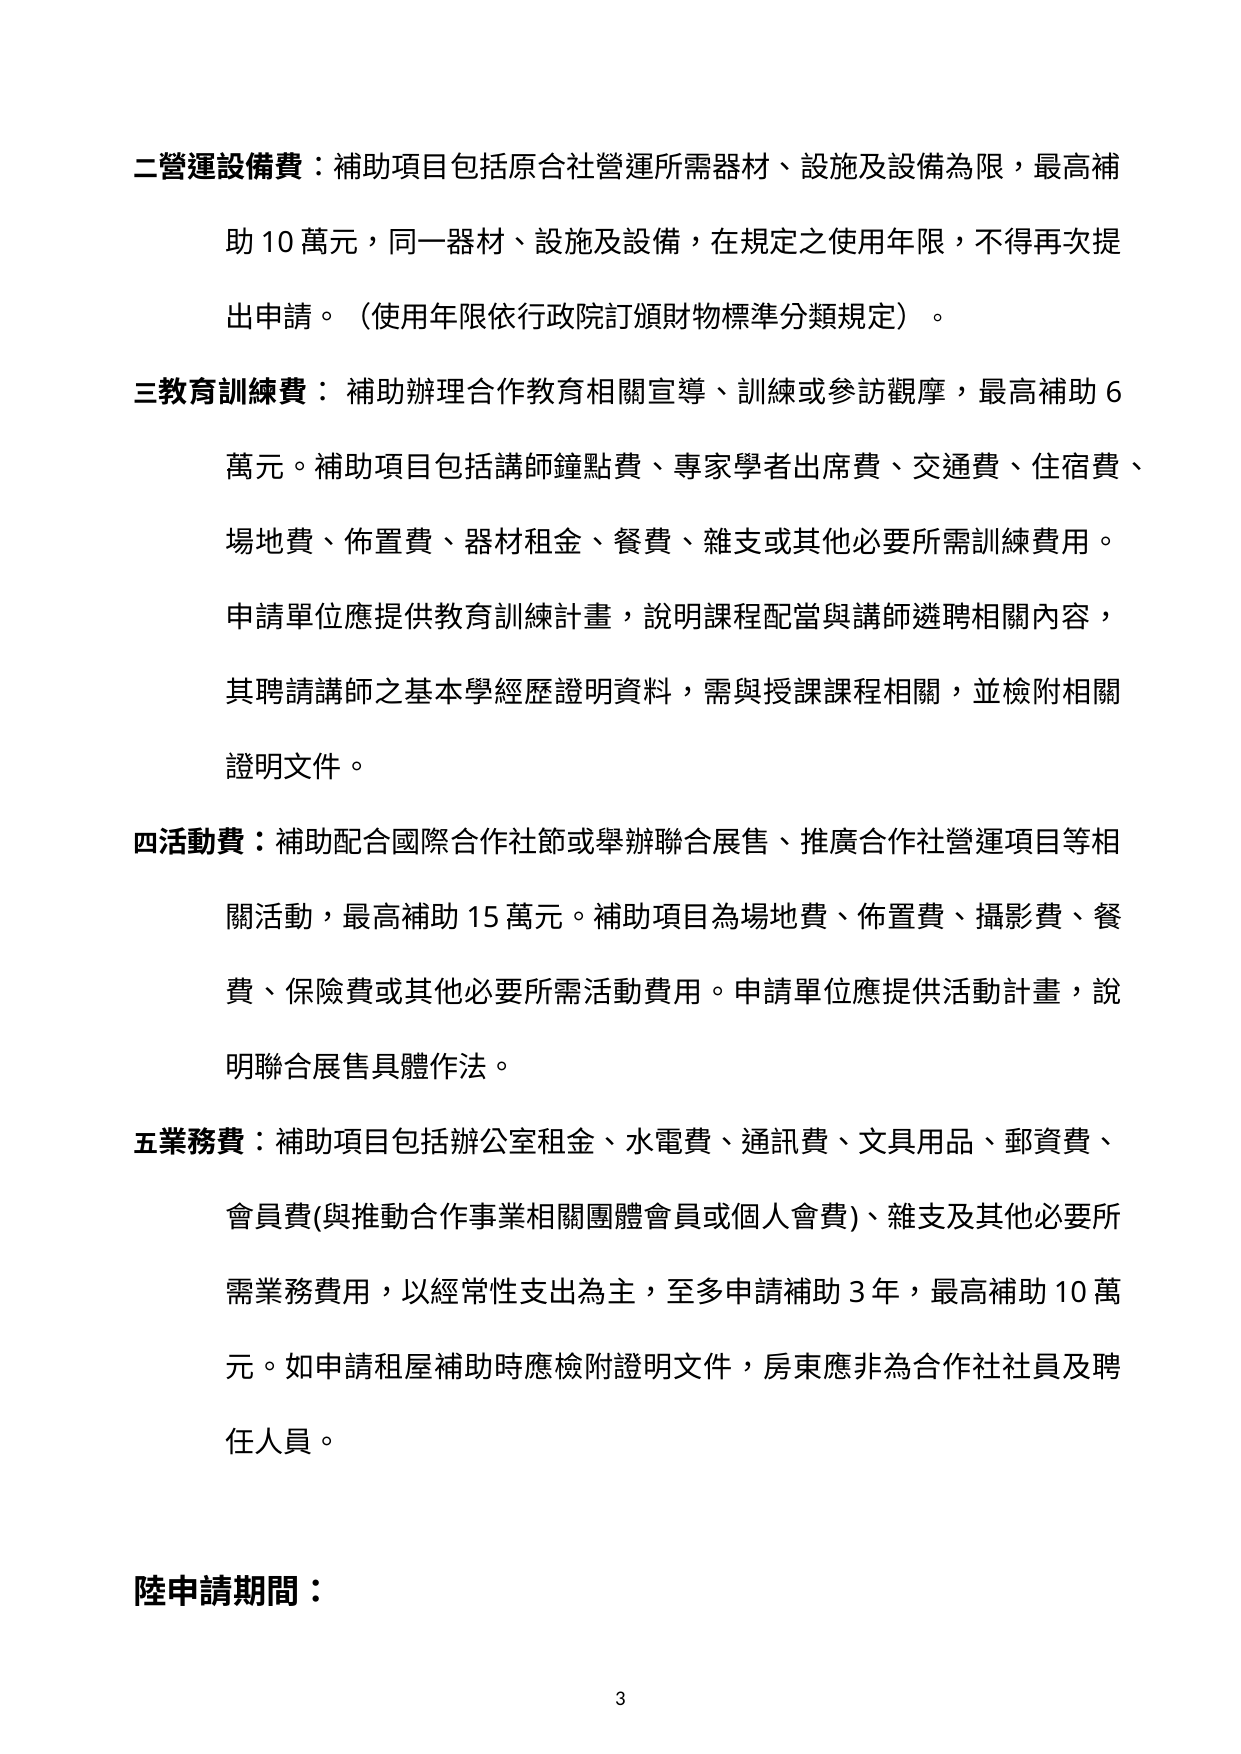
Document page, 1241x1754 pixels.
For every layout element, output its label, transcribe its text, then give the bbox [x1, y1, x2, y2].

list 營運設備費：補助項目包括原合社營運所需器材、設施及設備為限，最高補助10萬元，同一器材、設施及設備，在規定之使用年限，不得再次提出申請。（使用年限依行政院訂頒財物標準分類規定）。 [133, 127, 1122, 352]
list 申請期間： [133, 1552, 1099, 1627]
list 業務費：補助項目包括辦公室租金、水電費、通訊費、文具用品、郵資費、會員費(與推動合作事業相關團體會員或個人會費)、雜支及其他必要所需業務費用，以經常性支出為主，至多申請補助3年，最高補助10萬元。如申請租屋補助時應檢附證明文件，房東應非為合作社社員及聘任人員。 [133, 1102, 1122, 1477]
list 活動費：補助配合國際合作社節或舉辦聯合展售、推廣合作社營運項目等相關活動，最高補助15萬元。補助項目為場地費、佈置費、攝影費、餐費、保險費或其他必要所需活動費用。申請單位應提供活動計畫，說明聯合展售具體作法。 [133, 802, 1122, 1102]
list 教育訓練費： 補助辦理合作教育相關宣導、訓練或參訪觀摩，最高補助6萬元。補助項目包括講師鐘點費、專家學者出席費、交通費、住宿費、場地費、佈置費、器材租金、餐費、雜支或其他必要所需訓練費用。申請單位應提供教育訓練計畫，說明課程配當與講師遴聘相關內容，其聘請講師之基本學經歷證明資料，需與授課課程相關，並檢附相關證明文件。 [133, 352, 1122, 802]
